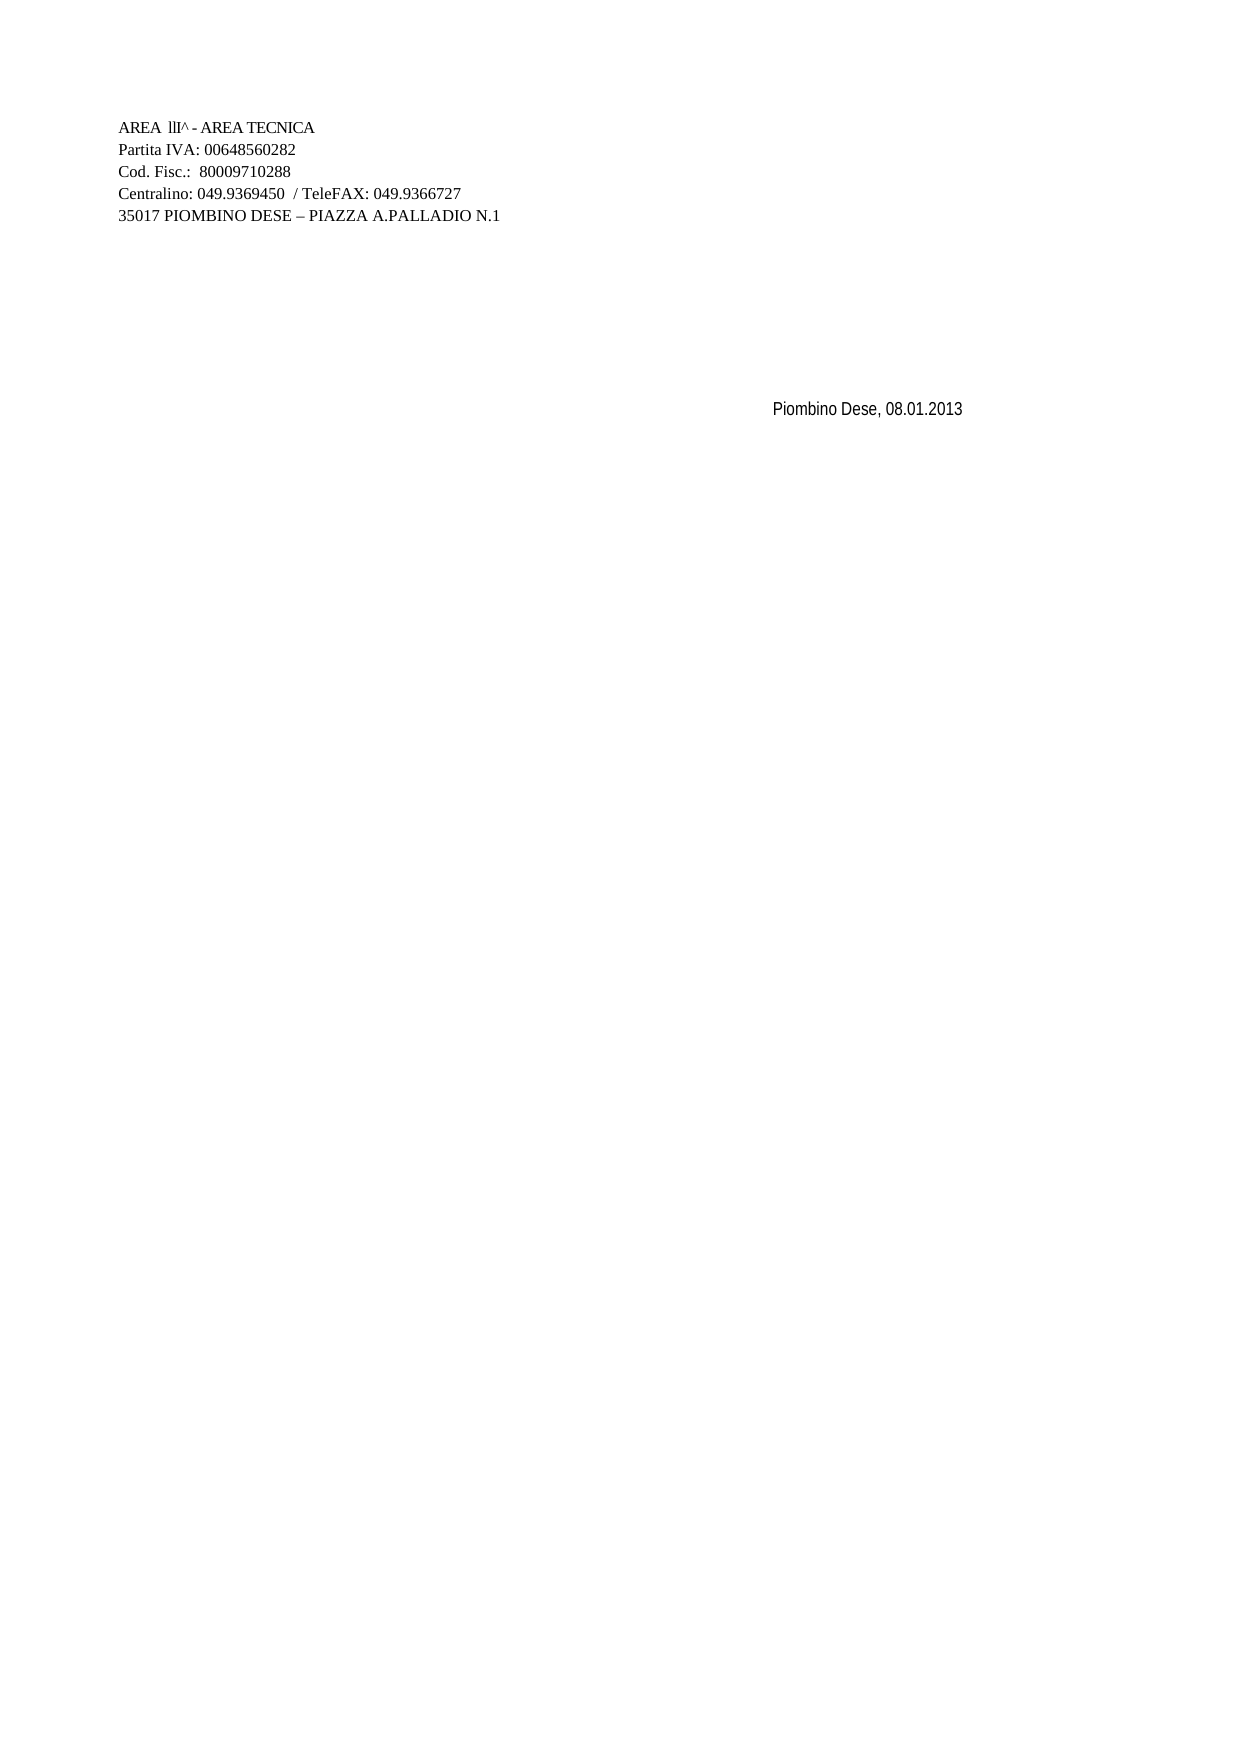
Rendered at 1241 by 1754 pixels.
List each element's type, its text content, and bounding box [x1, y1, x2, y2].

text 35017 PIOMBINO DESE – PIAZZA A.PALLADIO N.1 [118, 206, 1122, 225]
text AREA llI^ - AREA TECNICA [118, 118, 1122, 137]
text [773, 419, 1187, 433]
text Cod. Fisc.: 80009710288 [118, 162, 1122, 181]
text Centralino: 049.9369450 / TeleFAX: 049.9366727 [118, 184, 1122, 203]
text Partita IVA: 00648560282 [118, 140, 1122, 159]
text Piombino Dese, 08.01.2013 [773, 398, 1187, 419]
